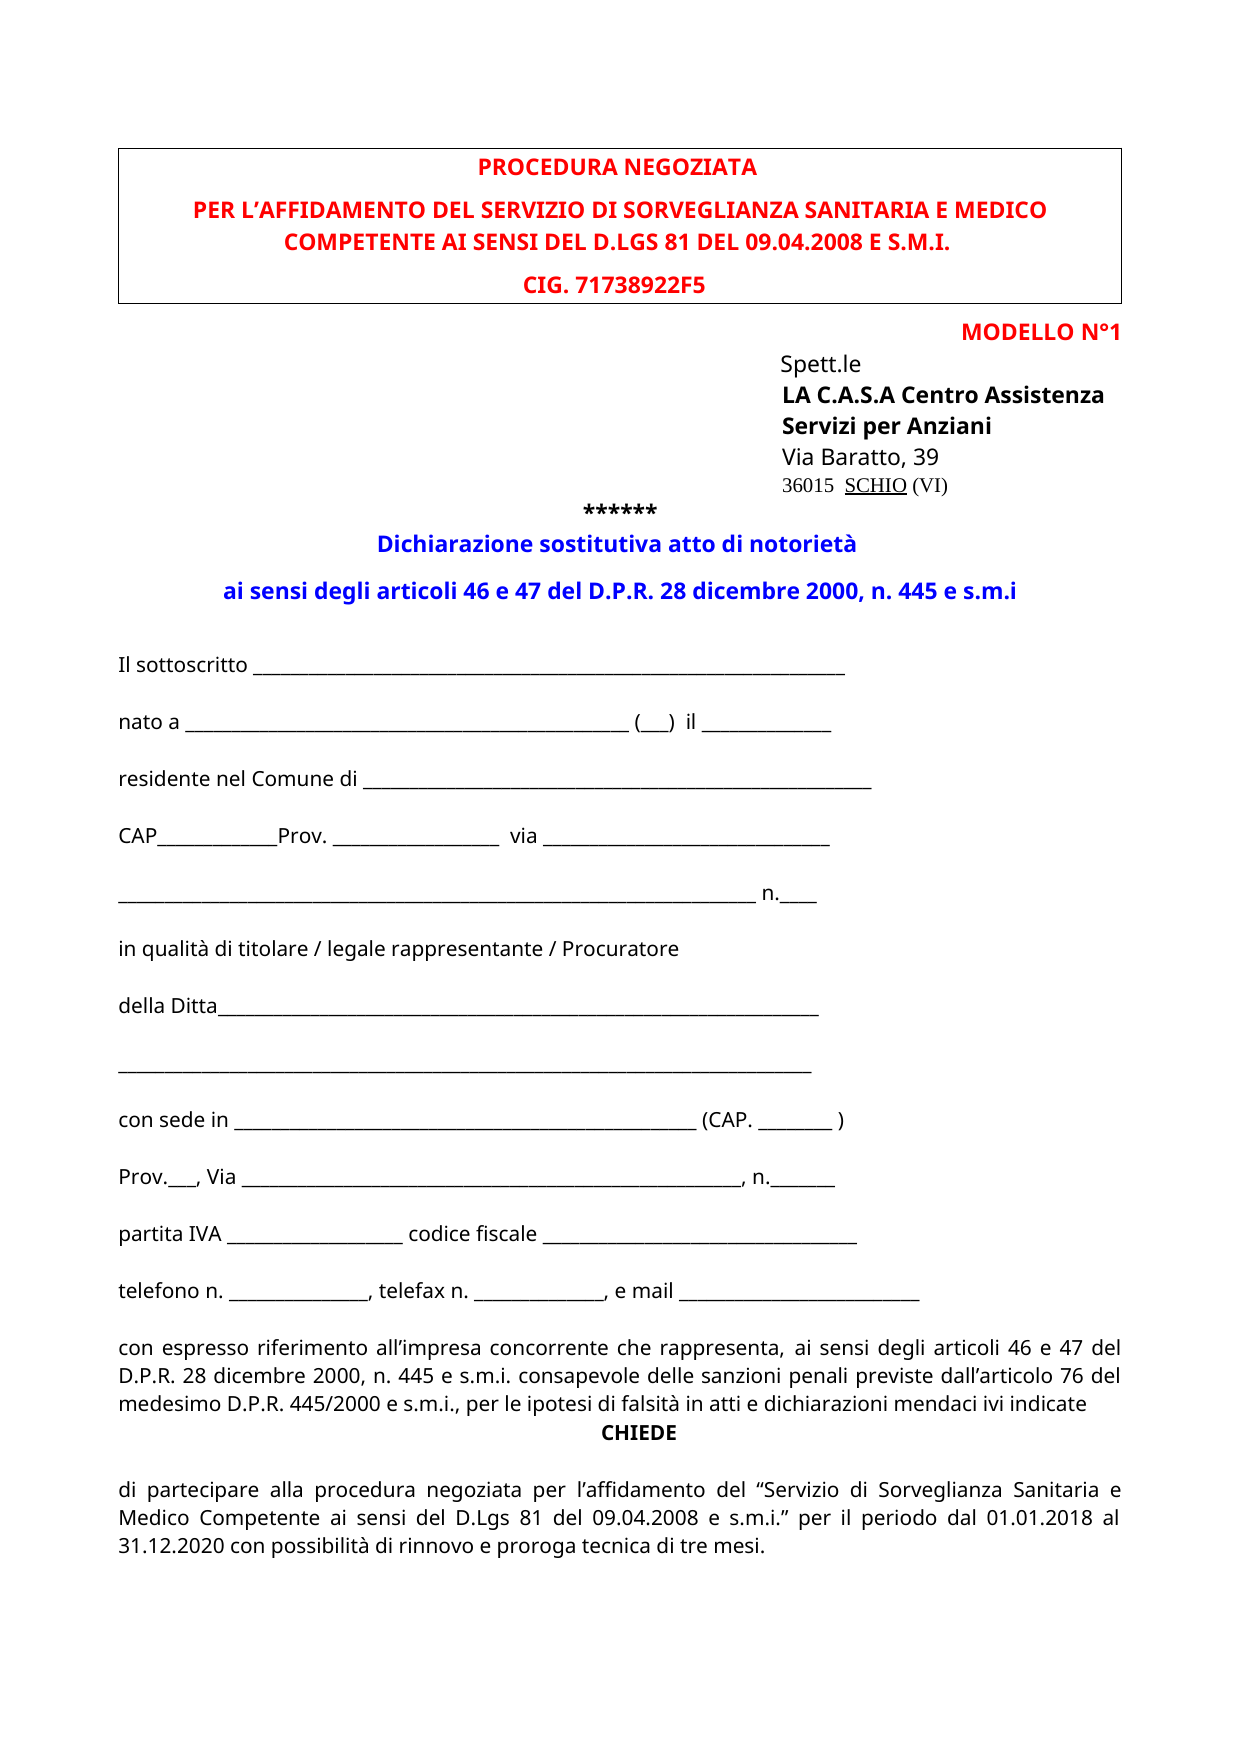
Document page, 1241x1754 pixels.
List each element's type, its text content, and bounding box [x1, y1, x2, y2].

text partita IVA ___________________ codice fiscale __________________________________ [118, 1219, 1122, 1247]
text nato a ________________________________________________ (___) il ______________ [118, 707, 1122, 735]
text LA C.A.S.A Centro Assistenza [118, 379, 1122, 410]
text Servizi per Anziani [118, 410, 1122, 441]
text Prov.___, Via ______________________________________________________, n._______ [118, 1162, 1122, 1190]
text ai sensi degli articoli 46 e 47 del D.P.R. 28 dicembre 2000, n. 445 e s.m.i [118, 575, 1122, 606]
text _____________________________________________________________________ n.____ [118, 878, 1122, 906]
text di partecipare alla procedura negoziata per l’affidamento del “Servizio di Sorveglianza Sanitaria e Medico Competente ai sensi del D.Lgs 81 del 09.04.2008 e s.m.i.” per il periodo dal 01.01.2018 al 31.12.2020 con possibilità di rinnovo e proroga tecnica di tre mesi. [118, 1475, 1122, 1560]
text con espresso riferimento all’impresa concorrente che rappresenta, ai sensi degli articoli 46 e 47 del D.P.R. 28 dicembre 2000, n. 445 e s.m.i. consapevole delle sanzioni penali previste dall’articolo 76 del medesimo D.P.R. 445/2000 e s.m.i., per le ipotesi di falsità in atti e dichiarazioni mendaci ivi indicate [118, 1333, 1122, 1418]
text CAP_____________Prov. __________________ via _______________________________ [118, 821, 1122, 849]
text MODELLO N°1 [118, 316, 1122, 348]
text CHIEDE [156, 1418, 1122, 1446]
text in qualità di titolare / legale rappresentante / Procuratore [118, 934, 1122, 963]
text 36015 SCHIO (VI) [118, 473, 1122, 497]
text telefono n. _______________, telefax n. ______________, e mail __________________________ [118, 1276, 1122, 1304]
text ___________________________________________________________________________ [118, 1048, 1122, 1077]
text CIG. 71738922F5 [119, 266, 1121, 303]
text Via Baratto, 39 [118, 441, 1122, 473]
text ****** [118, 497, 1122, 528]
text PER L’AFFIDAMENTO DEL SERVIZIO DI SORVEGLIANZA SANITARIA E MEDICO COMPETENTE AI SENSI DEL D.LGS 81 DEL 09.04.2008 E S.M.I. [119, 191, 1121, 257]
text con sede in __________________________________________________ (CAP. ________ ) [118, 1105, 1122, 1133]
text Spett.le [118, 348, 1122, 379]
text della Ditta_________________________________________________________________ [118, 991, 1122, 1020]
text Dichiarazione sostitutiva atto di notorietà [118, 528, 1122, 559]
text PROCEDURA NEGOZIATA [119, 149, 1121, 182]
text Il sottoscritto ________________________________________________________________ [118, 650, 1122, 678]
text residente nel Comune di _______________________________________________________ [118, 764, 1122, 792]
